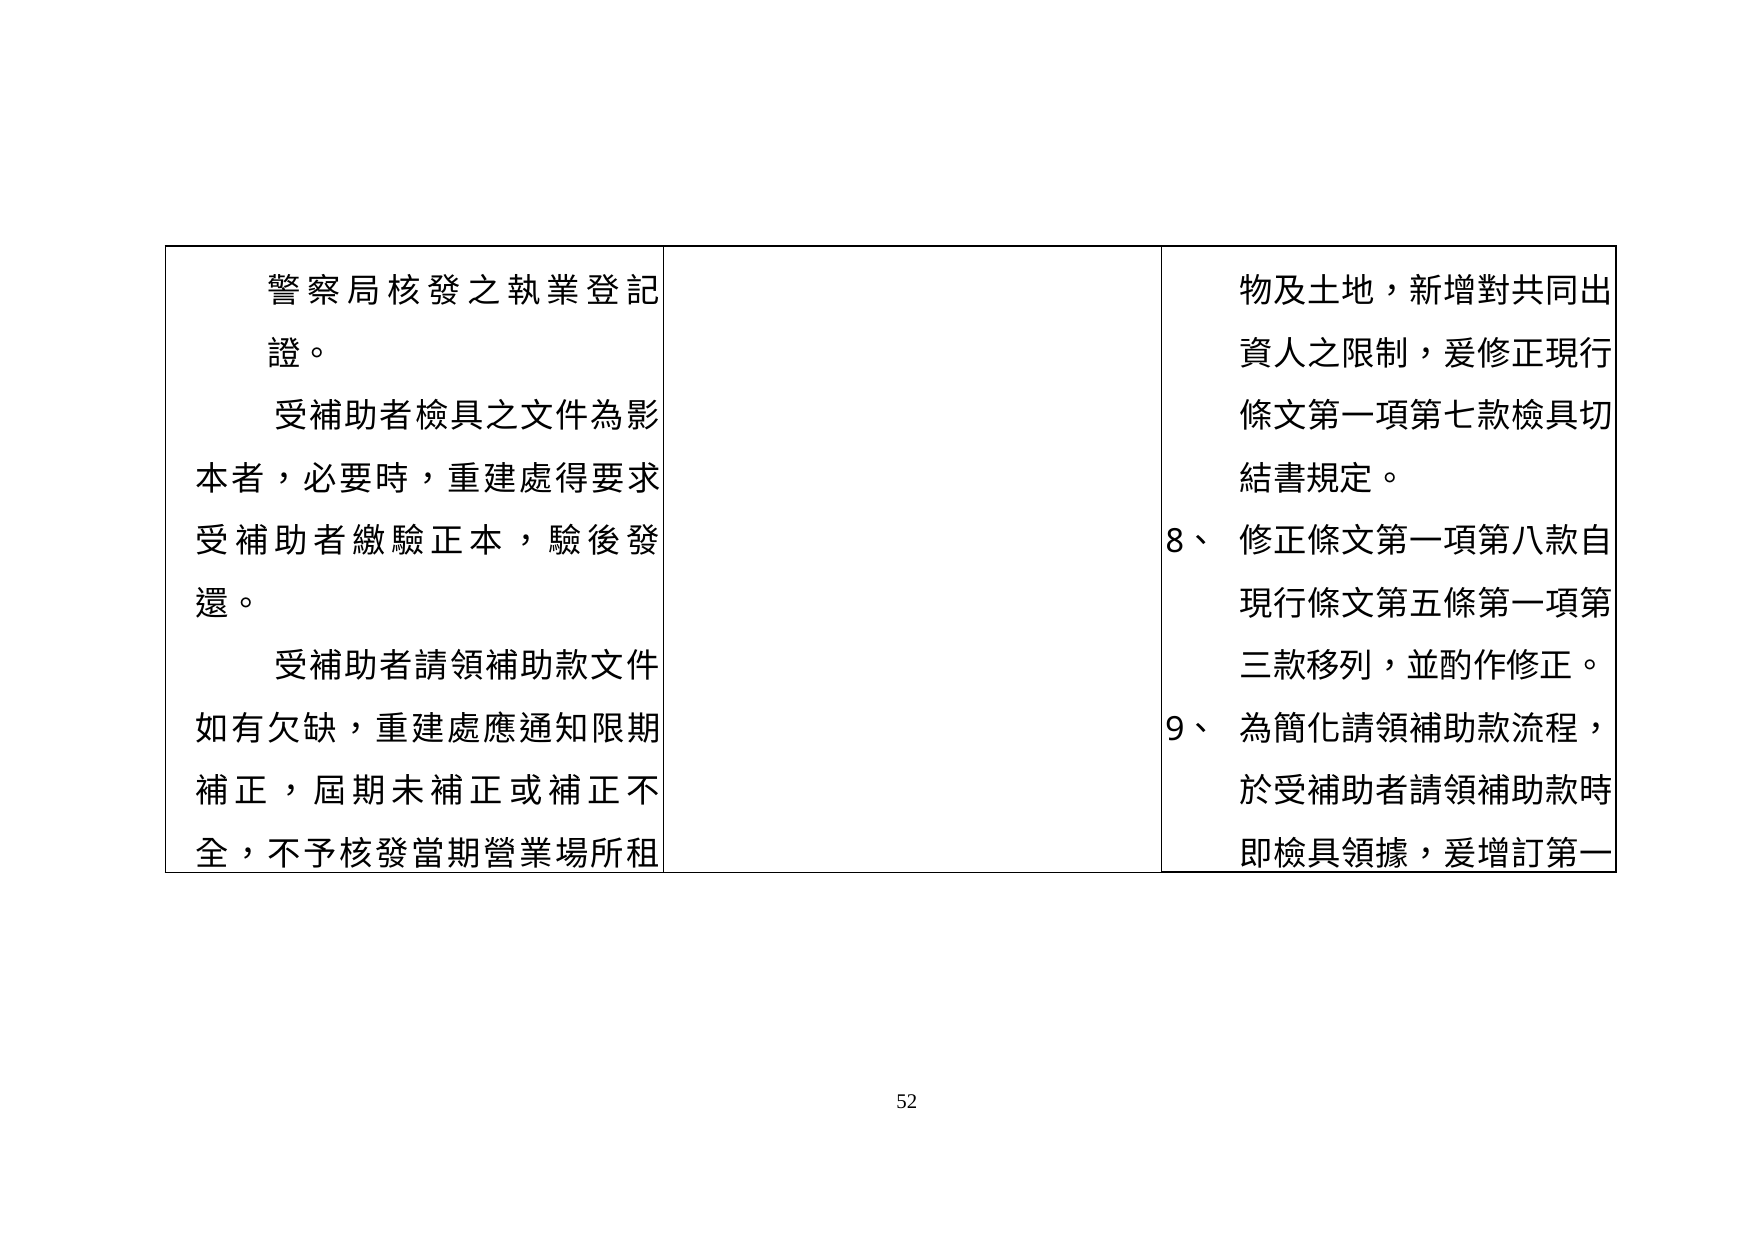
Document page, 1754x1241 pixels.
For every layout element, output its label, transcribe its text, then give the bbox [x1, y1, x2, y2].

table_cell [664, 247, 1161, 871]
table_cell 本條自現行條文第九條移列。 鑑於現行實務已不再核發身心障礙手冊，又為便民考量並配合本府推動申辦服務精進作業資料查驗簡化作業，免檢具身心障礙證明正反面影本、商業登記及稅籍登記影本或目的事業主管機關核發之設立（許可）文件影本，爰刪除現行條文第一項第一款及第三款規定，以下款次遞改。 為使支出與受補助者相同，以核實補助支出，爰修正現行條文第一項第二款，並移列為修正條文第一項第一款。 受補助者如屬有限公司，依公司法第一０八條第一項及第一０九條規定略以，公司應至少置董事一人執行業務並代表公司；不執行業務之股東，均得行使監察權，爰修正現行條文第一項第四款，並移列為修正條文第一項第二款。 現行條文第一項第五款酌作修正，並移列為修正條文第一項第三款。 考量各期請款應檢具文件略有不同，將現行條文第一項第六款所定經辦理公證之營業場所租賃契約書、最近一期租金繳交證明及營業使用範圍圖影本各獨立一款，分列為修正條文第一項第四款至第六款，以為明確。 配合修正條文第九條第四項，營業場所之建築改良物及土地，新增對共同出資人之限制，爰修正現行條文第一項第七款檢具切結書規定。 修正條文第一項第八款自現行條文第五條第一項第三款移列，並酌作修正。 為簡化請領補助款流程，於受補助者請領補助款時即檢具領據，爰增訂第一項第九款。 修正條文第三項第二款：為使支出與受補助者相同，以核實補助支出，修正現行條文第三項第二款，明定買受人應以受補助者為限，並區分第一目及第二目，明定購置設施及設備之統一發票正本或收據正本期間。 十一、受補助者經營個人計程車客運業，依計程車駕駛人執業登記管理辦法第二條規定略以，汽車駕駛人以從事計程車駕駛為業者，應於執業前向執業地直轄市警察局申請辦理執業登記，領有計程車駕駛人執業登記證。復依同法第七條第二項及第三項規定：「前項執業事實，指有下列情形之一者：……四、經營個人計程車客運業。……」。「前項……個人計程車客運業之所在區域，與其申請執業地之警察局，以在同一直轄市、縣(市)為限。」綜上，明定經營個人計程車客運業者，應另檢附個人計程車行汽車行車執照及臺北市政府警察局核發之執業登記證，爰增訂第三項第四款。 十二、其餘現行條文內容酌作修正。 十三、依現行法制體例於現行條文第一項及第三項各款款次與該款文字間之空格修正為頓號。 [1162, 247, 1615, 871]
table_cell 警察局核發之執業登記證。 受補助者檢具之文件為影本者，必要時，重建處得要求受補助者繳驗正本，驗後發還。 受補助者請領補助款文件如有欠缺，重建處應通知限期補正，屆期未補正或補正不全，不予核發當期營業場所租 [166, 247, 663, 871]
